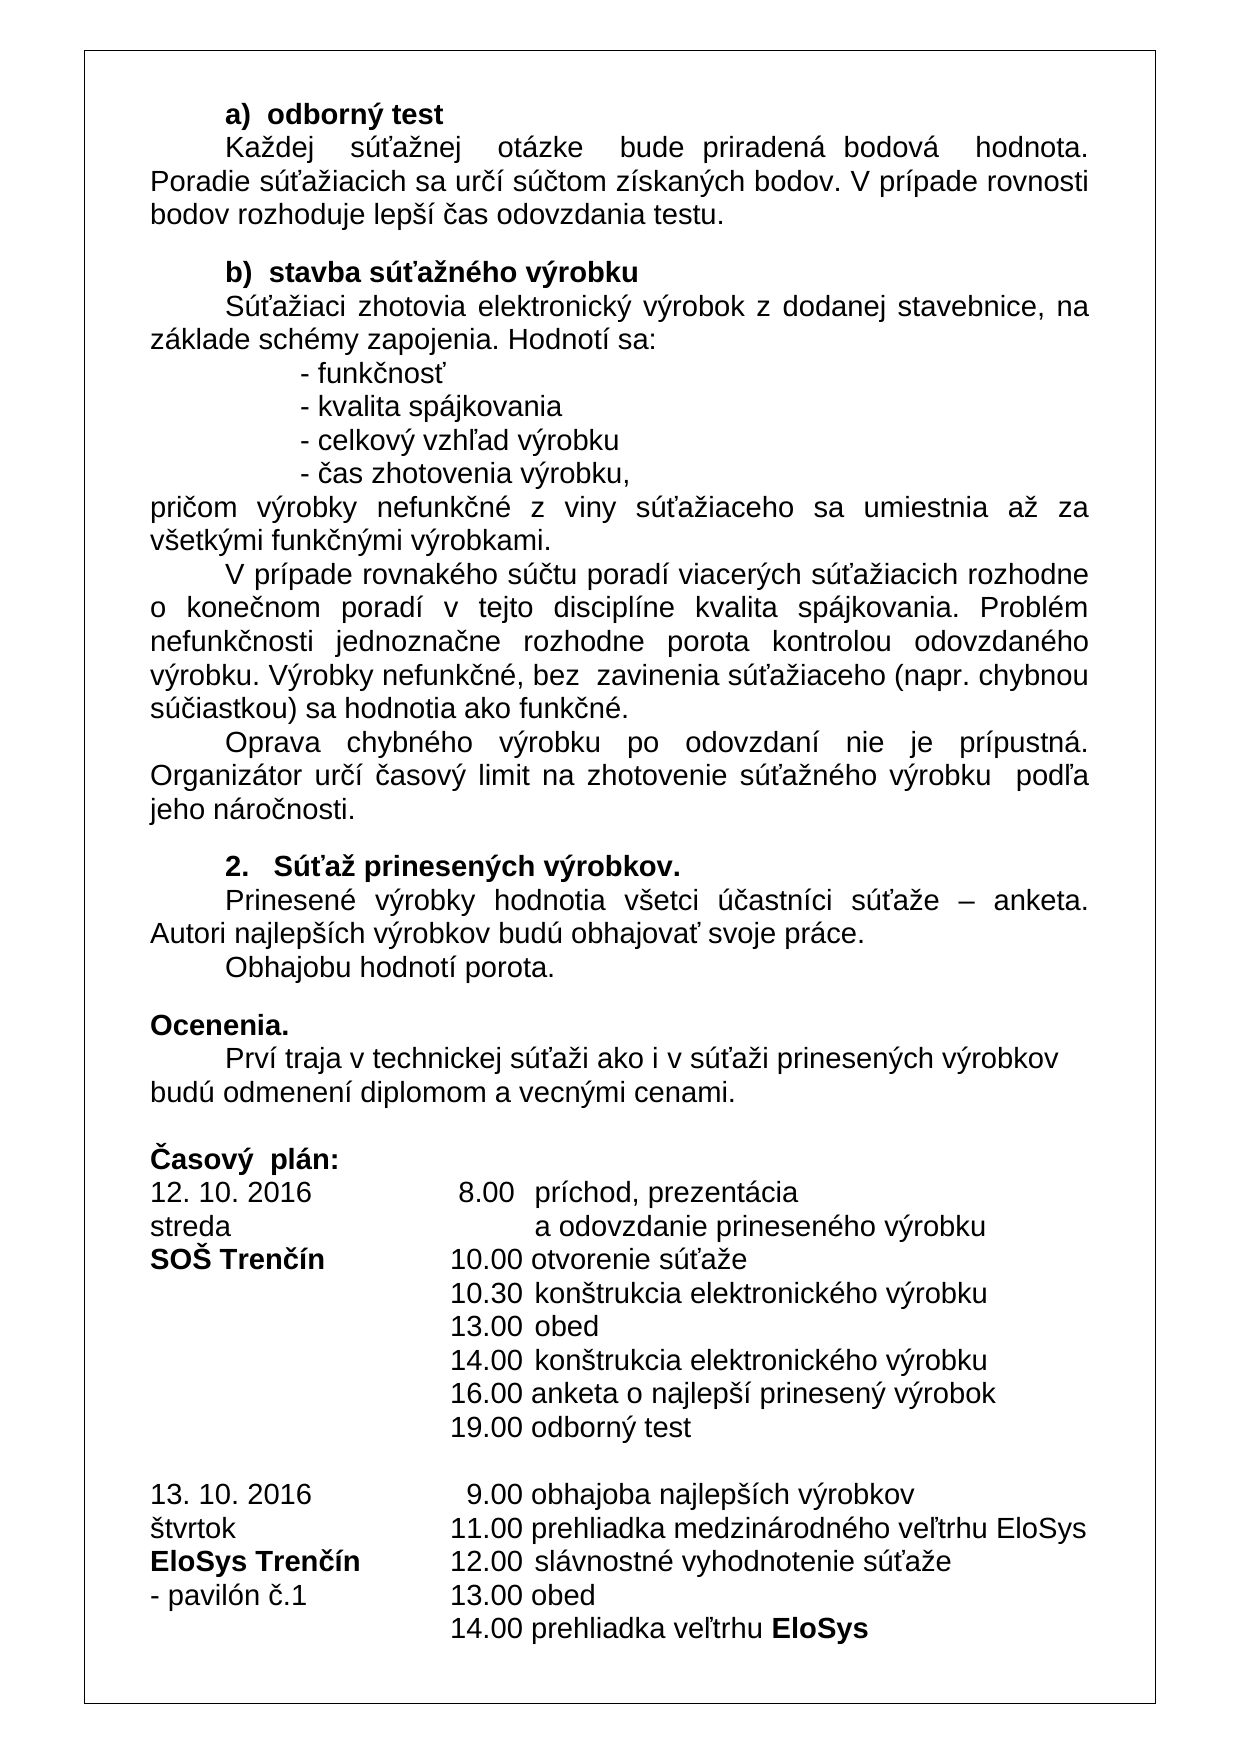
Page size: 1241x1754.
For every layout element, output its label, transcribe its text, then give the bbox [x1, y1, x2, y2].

text štvrtok 11.00 prehliadka medzinárodného veľtrhu EloSys [150, 1511, 1090, 1544]
text - celkový vzhľad výrobku [150, 423, 1090, 456]
text 14.00 konštrukcia elektronického výrobku [150, 1343, 1090, 1376]
text Prinesené výrobky hodnotia všetci účastníci súťaže – anketa. Autori najlepších výrobkov budú obhajovať svoje práce. [150, 883, 1090, 950]
text pričom výrobky nefunkčné z viny súťažiaceho sa umiestnia až za všetkými funkčnými výrobkami. [150, 490, 1090, 557]
text - kvalita spájkovania [150, 389, 1090, 423]
text Časový plán: [150, 1142, 1090, 1175]
text V prípade rovnakého súčtu poradí viacerých súťažiacich rozhodne o konečnom poradí v tejto disciplíne kvalita spájkovania. Problém nefunkčnosti jednoznačne rozhodne porota kontrolou odovzdaného výrobku. Výrobky nefunkčné, bez zavinenia súťažiaceho (napr. chybnou súčiastkou) sa hodnotia ako funkčné. [150, 557, 1090, 724]
text Oprava chybného výrobku po odovzdaní nie je prípustná. Organizátor určí časový limit na zhotovenie súťažného výrobku podľa jeho náročnosti. [150, 724, 1090, 825]
text 13.00 obed [150, 1309, 1090, 1343]
text Súťažiaci zhotovia elektronický výrobok z dodanej stavebnice, na základe schémy zapojenia. Hodnotí sa: [150, 288, 1090, 356]
text - funkčnosť [150, 356, 1090, 389]
text 16.00 anketa o najlepší prinesený výrobok 19.00 odborný test [150, 1376, 1090, 1443]
text b) stavba súťažného výrobku [150, 255, 1090, 288]
text 12. 10. 2016 8.00 príchod, prezentácia [150, 1175, 1090, 1209]
text streda a odovzdanie prineseného výrobku [150, 1209, 1090, 1242]
text - pavilón č.1 13.00 obed [150, 1578, 1090, 1611]
text a) odborný test [150, 97, 1090, 130]
text EloSys Trenčín 12.00 slávnostné vyhodnotenie súťaže [150, 1544, 1090, 1578]
text SOŠ Trenčín 10.00 otvorenie súťaže [150, 1242, 1090, 1276]
text - čas zhotovenia výrobku, [150, 456, 1090, 490]
list konštrukcia elektronického výrobku [450, 1276, 1090, 1309]
text 2. Súťaž prinesených výrobkov. [150, 849, 1090, 883]
text Ocenenia. [150, 1007, 1090, 1041]
text Obhajobu hodnotí porota. [150, 950, 1090, 983]
text 13. 10. 2016 9.00 obhajoba najlepších výrobkov [150, 1477, 1090, 1511]
text Každej súťažnej otázke bude priradená bodová hodnota. Poradie súťažiacich sa určí súčtom získaných bodov. V prípade rovnosti bodov rozhoduje lepší čas odovzdania testu. [150, 130, 1090, 231]
text Prví traja v technickej súťaži ako i v súťaži prinesených výrobkov budú odmenení diplomom a vecnými cenami. [150, 1041, 1090, 1108]
text 14.00 prehliadka veľtrhu EloSys [150, 1611, 1090, 1645]
